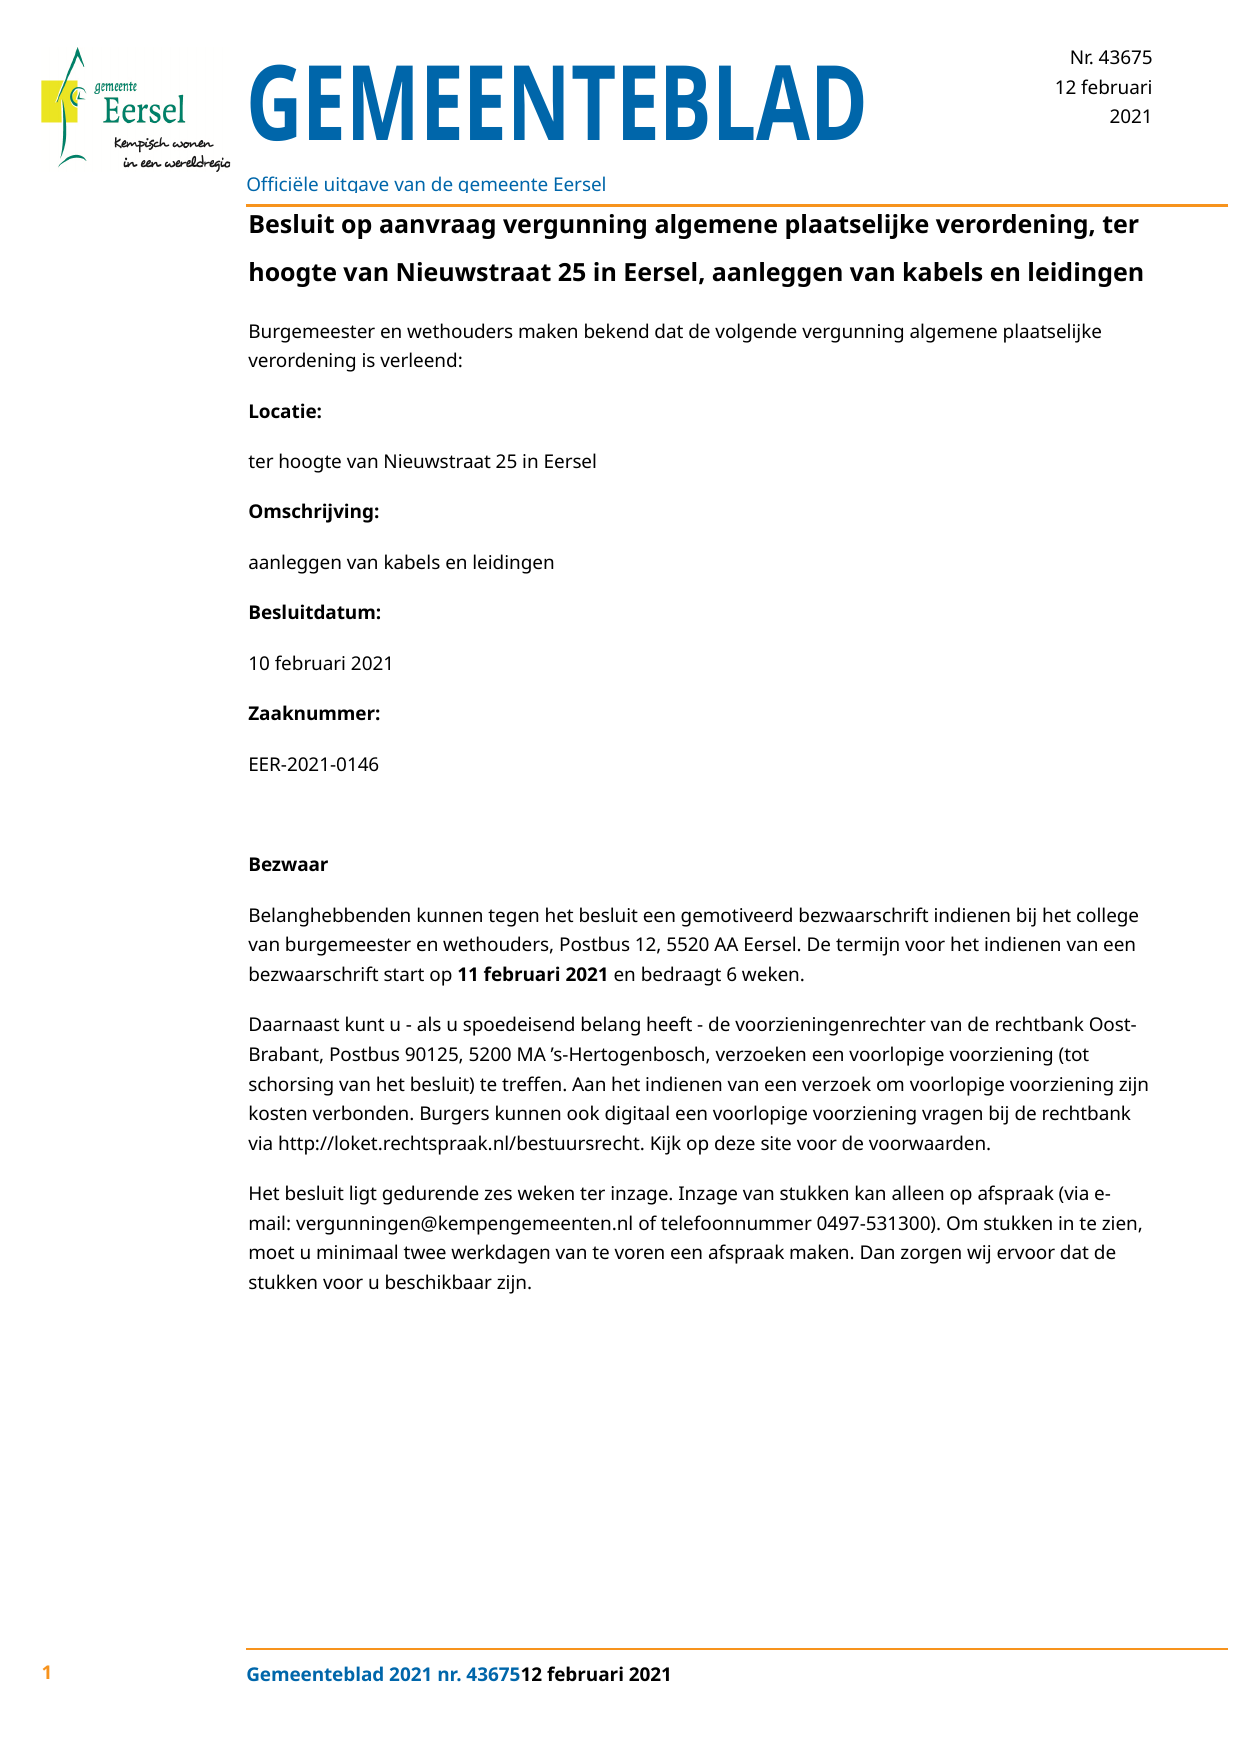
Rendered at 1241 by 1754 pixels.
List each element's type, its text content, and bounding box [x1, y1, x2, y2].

text Belanghebbenden kunnen tegen het besluit een gemotiveerd bezwaarschrift indienen bij het college van burgemeester en wethouders, Postbus 12, 5520 AA Eersel. De termijn voor het indienen van een bezwaarschrift start op 11 februari 2021 en bedraagt 6 weken. [248, 902, 1152, 987]
text Daarnaast kunt u - als u spoedeisend belang heeft - de voorzieningenrechter van de rechtbank Oost-Brabant, Postbus 90125, 5200 MA ’s-Hertogenbosch, verzoeken een voorlopige voorziening (tot schorsing van het besluit) te treffen. Aan het indienen van een verzoek om voorlopige voorziening zijn kosten verbonden. Burgers kunnen ook digitaal een voorlopige voorziening vragen bij de rechtbank via http://loket.rechtspraak.nl/bestuursrecht. Kijk op deze site voor de voorwaarden. [248, 1012, 1152, 1156]
text Burgemeester en wethouders maken bekend dat de volgende vergunning algemene plaatselijke verordening is verleend: [248, 318, 1152, 373]
text Locatie: [248, 398, 1152, 424]
text Omschrijving: [248, 499, 1152, 524]
text aanleggen van kabels en leidingen [248, 549, 1152, 575]
text Het besluit ligt gedurende zes weken ter inzage. Inzage van stukken kan alleen op afspraak (via e-mail: vergunningen@kempengemeenten.nl of telefoonnummer 0497-531300). Om stukken in te zien, moet u minimaal twee werkdagen van te voren een afspraak maken. Dan zorgen wij ervoor dat de stukken voor u beschikbaar zijn. [248, 1180, 1152, 1295]
text 10 februari 2021 [248, 650, 1152, 676]
text Zaaknummer: [248, 700, 1152, 726]
picture [41, 47, 231, 172]
text Besluitdatum: [248, 599, 1152, 625]
text Besluit op aanvraag vergunning algemene plaatselijke verordening, ter hoogte van Nieuwstraat 25 in Eersel, aanleggen van kabels en leidingen [248, 207, 1152, 288]
text ter hoogte van Nieuwstraat 25 in Eersel [248, 448, 1152, 474]
text Bezwaar [248, 852, 1152, 877]
text EER-2021-0146 [248, 751, 1152, 777]
